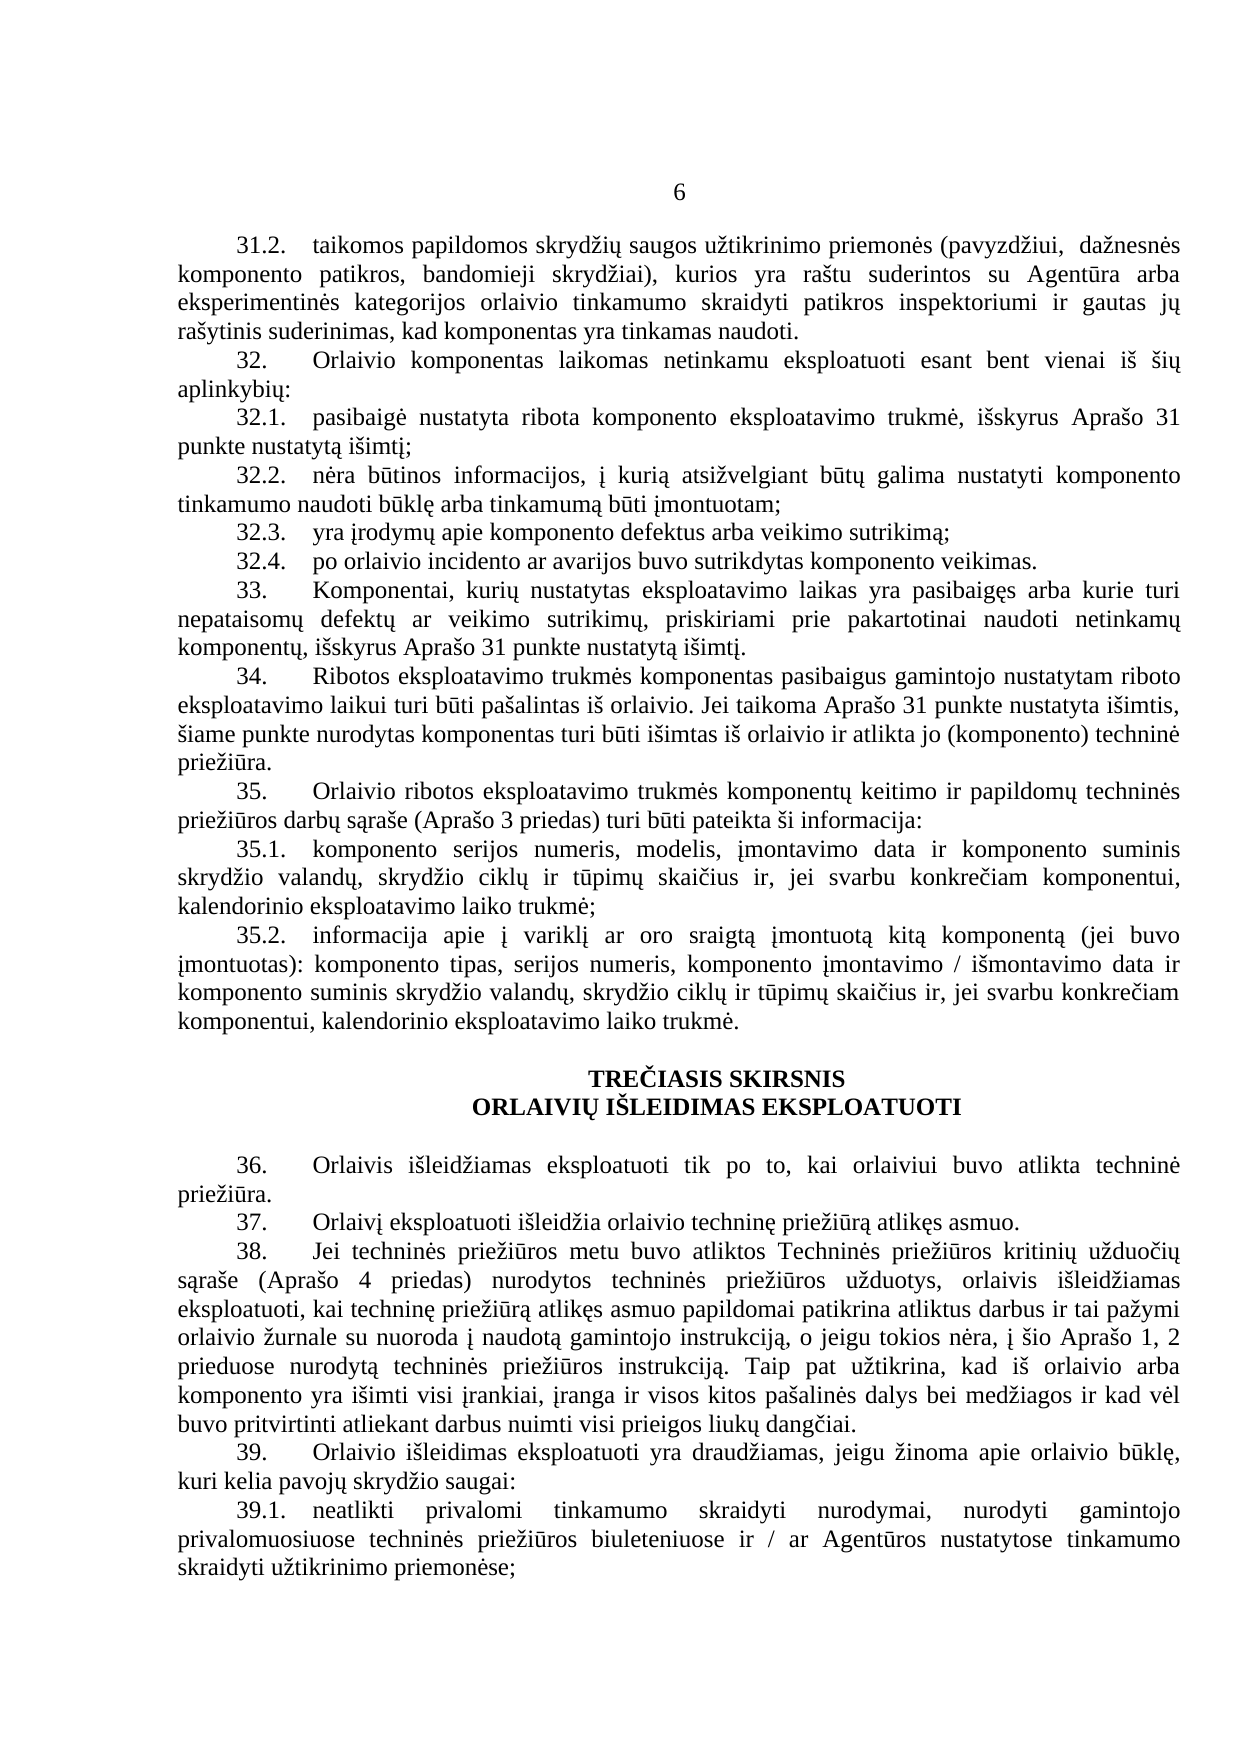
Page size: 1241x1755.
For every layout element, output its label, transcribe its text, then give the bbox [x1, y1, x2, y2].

text 32.3. yra įrodymų apie komponento defektus arba veikimo sutrikimą; [177, 517, 1181, 546]
text 36. Orlaivis išleidžiamas eksploatuoti tik po to, kai orlaiviui buvo atlikta techninė priežiūra. [177, 1150, 1181, 1207]
text 35. Orlaivio ribotos eksploatavimo trukmės komponentų keitimo ir papildomų techninės priežiūros darbų sąraše (Aprašo 3 priedas) turi būti pateikta ši informacija: [177, 776, 1181, 834]
text 33. Komponentai, kurių nustatytas eksploatavimo laikas yra pasibaigęs arba kurie turi nepataisomų defektų ar veikimo sutrikimų, priskiriami prie pakartotinai naudoti netinkamų komponentų, išskyrus Aprašo 31 punkte nustatytą išimtį. [177, 575, 1181, 661]
text 31.2. taikomos papildomos skrydžių saugos užtikrinimo priemonės (pavyzdžiui, dažnesnės komponento patikros, bandomieji skrydžiai), kurios yra raštu suderintos su Agentūra arba eksperimentinės kategorijos orlaivio tinkamumo skraidyti patikros inspektoriumi ir gautas jų rašytinis suderinimas, kad komponentas yra tinkamas naudoti. [177, 230, 1181, 345]
text 39.1. neatlikti privalomi tinkamumo skraidyti nurodymai, nurodyti gamintojo privalomuosiuose techninės priežiūros biuleteniuose ir / ar Agentūros nustatytose tinkamumo skraidyti užtikrinimo priemonėse; [177, 1495, 1181, 1581]
text 32. Orlaivio komponentas laikomas netinkamu eksploatuoti esant bent vienai iš šių aplinkybių: [177, 345, 1181, 402]
text 32.2. nėra būtinos informacijos, į kurią atsižvelgiant būtų galima nustatyti komponento tinkamumo naudoti būklę arba tinkamumą būti įmontuotam; [177, 460, 1181, 517]
text 38. Jei techninės priežiūros metu buvo atliktos Techninės priežiūros kritinių užduočių sąraše (Aprašo 4 priedas) nurodytos techninės priežiūros užduotys, orlaivis išleidžiamas eksploatuoti, kai techninę priežiūrą atlikęs asmuo papildomai patikrina atliktus darbus ir tai pažymi orlaivio žurnale su nuoroda į naudotą gamintojo instrukciją, o jeigu tokios nėra, į šio Aprašo 1, 2 prieduose nurodytą techninės priežiūros instrukciją. Taip pat užtikrina, kad iš orlaivio arba komponento yra išimti visi įrankiai, įranga ir visos kitos pašalinės dalys bei medžiagos ir kad vėl buvo pritvirtinti atliekant darbus nuimti visi prieigos liukų dangčiai. [177, 1236, 1181, 1437]
text 35.1. komponento serijos numeris, modelis, įmontavimo data ir komponento suminis skrydžio valandų, skrydžio ciklų ir tūpimų skaičius ir, jei svarbu konkrečiam komponentui, kalendorinio eksploatavimo laiko trukmė; [177, 834, 1181, 920]
text 32.4. po orlaivio incidento ar avarijos buvo sutrikdytas komponento veikimas. [177, 546, 1181, 575]
text TREČIASIS SKIRSNIS [177, 1064, 1181, 1092]
text 39. Orlaivio išleidimas eksploatuoti yra draudžiamas, jeigu žinoma apie orlaivio būklę, kuri kelia pavojų skrydžio saugai: [177, 1437, 1181, 1495]
text 32.1. pasibaigė nustatyta ribota komponento eksploatavimo trukmė, išskyrus Aprašo 31 punkte nustatytą išimtį; [177, 402, 1181, 460]
text 34. Ribotos eksploatavimo trukmės komponentas pasibaigus gamintojo nustatytam riboto eksploatavimo laikui turi būti pašalintas iš orlaivio. Jei taikoma Aprašo 31 punkte nustatyta išimtis, šiame punkte nurodytas komponentas turi būti išimtas iš orlaivio ir atlikta jo (komponento) techninė priežiūra. [177, 661, 1181, 776]
text 37. Orlaivį eksploatuoti išleidžia orlaivio techninę priežiūrą atlikęs asmuo. [177, 1207, 1181, 1236]
text ORLAIVIŲ IŠLEIDIMAS EKSPLOATUOTI [177, 1092, 1181, 1121]
text 35.2. informacija apie į variklį ar oro sraigtą įmontuotą kitą komponentą (jei buvo įmontuotas): komponento tipas, serijos numeris, komponento įmontavimo / išmontavimo data ir komponento suminis skrydžio valandų, skrydžio ciklų ir tūpimų skaičius ir, jei svarbu konkrečiam komponentui, kalendorinio eksploatavimo laiko trukmė. [177, 920, 1181, 1035]
